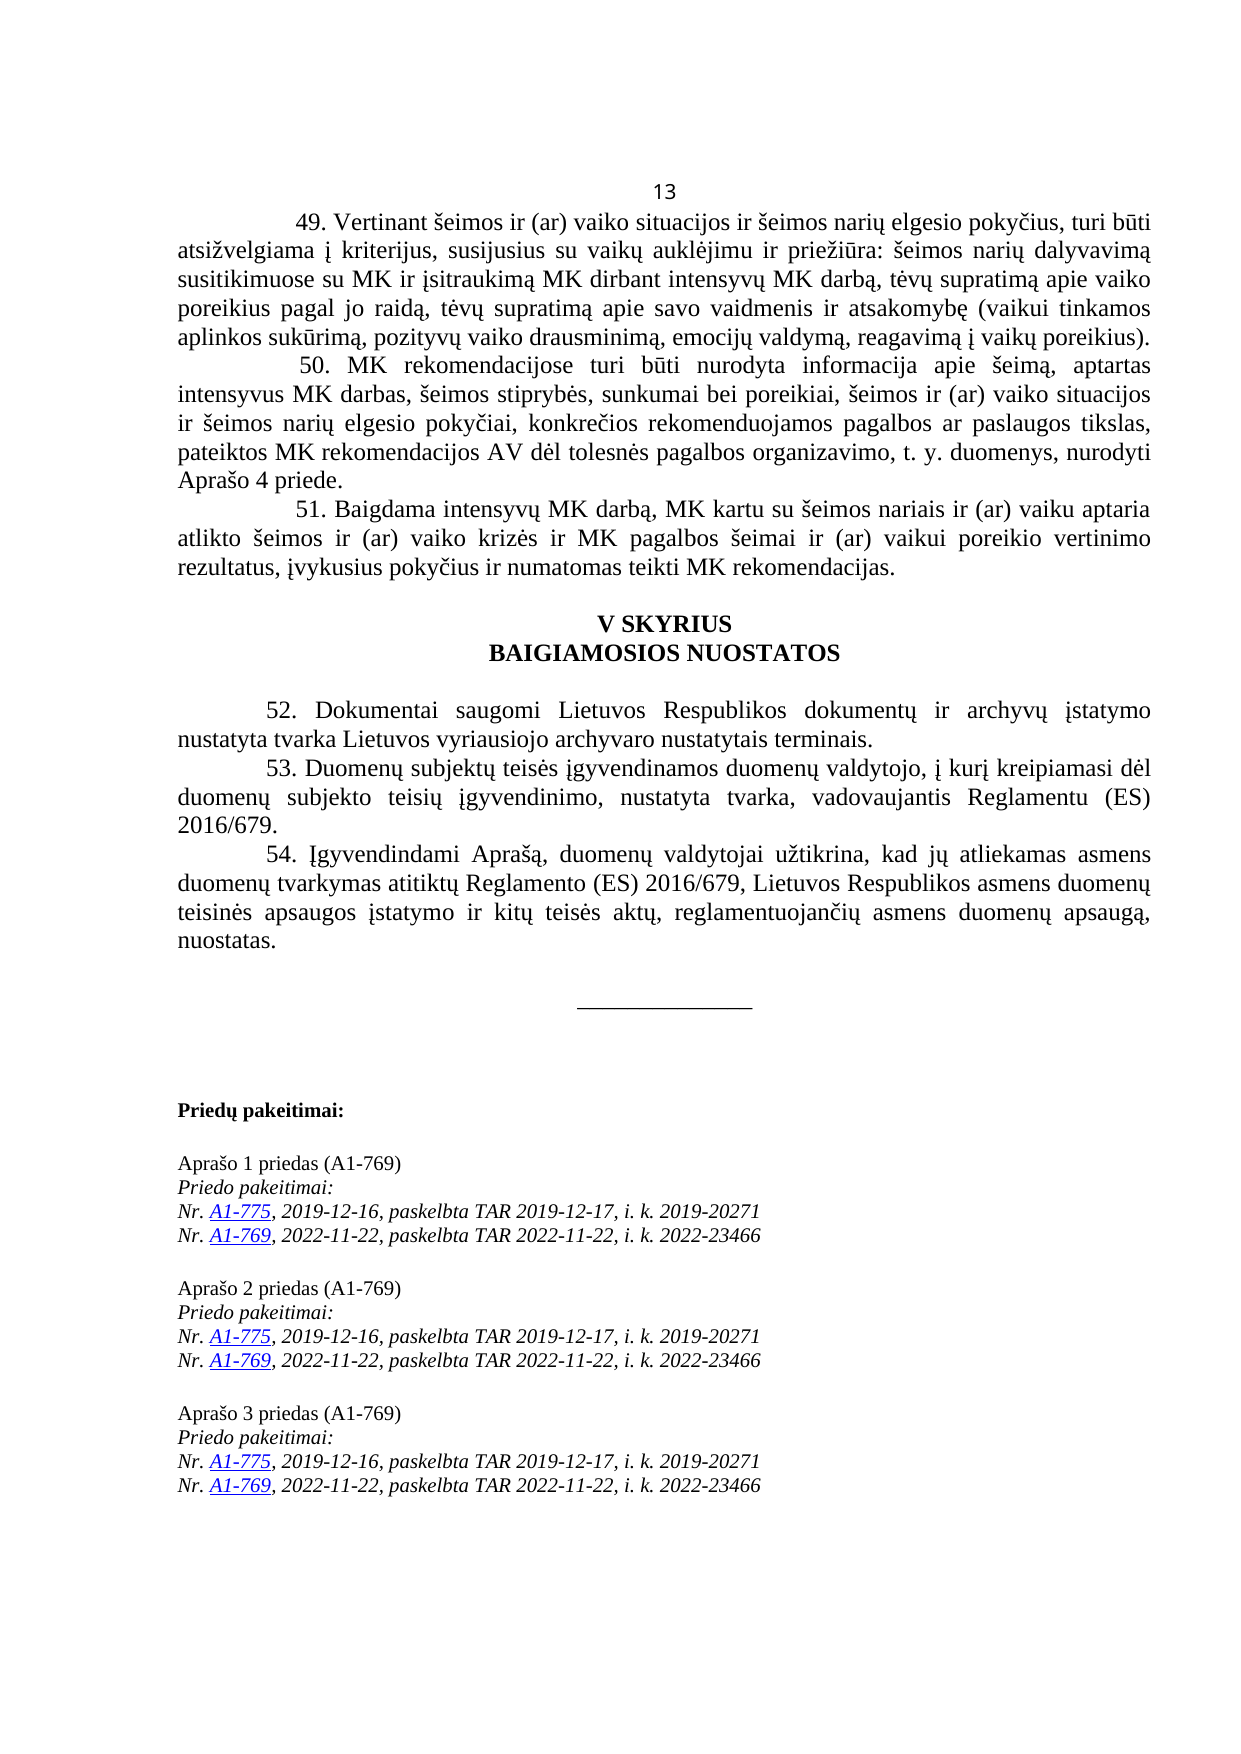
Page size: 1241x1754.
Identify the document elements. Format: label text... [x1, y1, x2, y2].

text Priedų pakeitimai: [177, 1098, 1152, 1122]
text 49. Vertinant šeimos ir (ar) vaiko situacijos ir šeimos narių elgesio pokyčius, turi būti atsižvelgiama į kriterijus, susijusius su vaikų auklėjimu ir priežiūra: šeimos narių dalyvavimą susitikimuose su MK ir įsitraukimą MK dirbant intensyvų MK darbą, tėvų supratimą apie vaiko poreikius pagal jo raidą, tėvų supratimą apie savo vaidmenis ir atsakomybę (vaikui tinkamos aplinkos sukūrimą, pozityvų vaiko drausminimą, emocijų valdymą, reagavimą į vaikų poreikius). [177, 207, 1152, 350]
text Priedo pakeitimai: [177, 1175, 1152, 1199]
text 52. Dokumentai saugomi Lietuvos Respublikos dokumentų ir archyvų įstatymo nustatyta tvarka Lietuvos vyriausiojo archyvaro nustatytais terminais. [177, 695, 1152, 753]
text Priedo pakeitimai: [177, 1425, 1152, 1449]
text Nr. A1-775, 2019-12-16, paskelbta TAR 2019-12-17, i. k. 2019-20271 [177, 1324, 1152, 1348]
text Aprašo 3 priedas (A1-769) [177, 1401, 1152, 1425]
text BAIGIAMOSIOS NUOSTATOS [177, 638, 1152, 667]
text ______________ [177, 983, 1152, 1012]
text Aprašo 1 priedas (A1-769) [177, 1151, 1152, 1175]
text Nr. A1-775, 2019-12-16, paskelbta TAR 2019-12-17, i. k. 2019-20271 [177, 1449, 1152, 1473]
text 50. MK rekomendacijose turi būti nurodyta informacija apie šeimą, aptartas intensyvus MK darbas, šeimos stiprybės, sunkumai bei poreikiai, šeimos ir (ar) vaiko situacijos ir šeimos narių elgesio pokyčiai, konkrečios rekomenduojamos pagalbos ar paslaugos tikslas, pateiktos MK rekomendacijos AV dėl tolesnės pagalbos organizavimo, t. y. duomenys, nurodyti Aprašo 4 priede. [177, 350, 1152, 494]
text 54. Įgyvendindami Aprašą, duomenų valdytojai užtikrina, kad jų atliekamas asmens duomenų tvarkymas atitiktų Reglamento (ES) 2016/679, Lietuvos Respublikos asmens duomenų teisinės apsaugos įstatymo ir kitų teisės aktų, reglamentuojančių asmens duomenų apsaugą, nuostatas. [177, 839, 1152, 954]
text V SKYRIUS [177, 609, 1152, 638]
text Priedo pakeitimai: [177, 1300, 1152, 1324]
text Aprašo 2 priedas (A1-769) [177, 1276, 1152, 1300]
text 51. Baigdama intensyvų MK darbą, MK kartu su šeimos nariais ir (ar) vaiku aptaria atlikto šeimos ir (ar) vaiko krizės ir MK pagalbos šeimai ir (ar) vaikui poreikio vertinimo rezultatus, įvykusius pokyčius ir numatomas teikti MK rekomendacijas. [177, 494, 1152, 580]
text Nr. A1-769, 2022-11-22, paskelbta TAR 2022-11-22, i. k. 2022-23466 [177, 1473, 1152, 1497]
text 53. Duomenų subjektų teisės įgyvendinamos duomenų valdytojo, į kurį kreipiamasi dėl duomenų subjekto teisių įgyvendinimo, nustatyta tvarka, vadovaujantis Reglamentu (ES) 2016/679. [177, 753, 1152, 839]
text Nr. A1-769, 2022-11-22, paskelbta TAR 2022-11-22, i. k. 2022-23466 [177, 1348, 1152, 1372]
text Nr. A1-775, 2019-12-16, paskelbta TAR 2019-12-17, i. k. 2019-20271 [177, 1199, 1152, 1223]
text Nr. A1-769, 2022-11-22, paskelbta TAR 2022-11-22, i. k. 2022-23466 [177, 1223, 1152, 1247]
